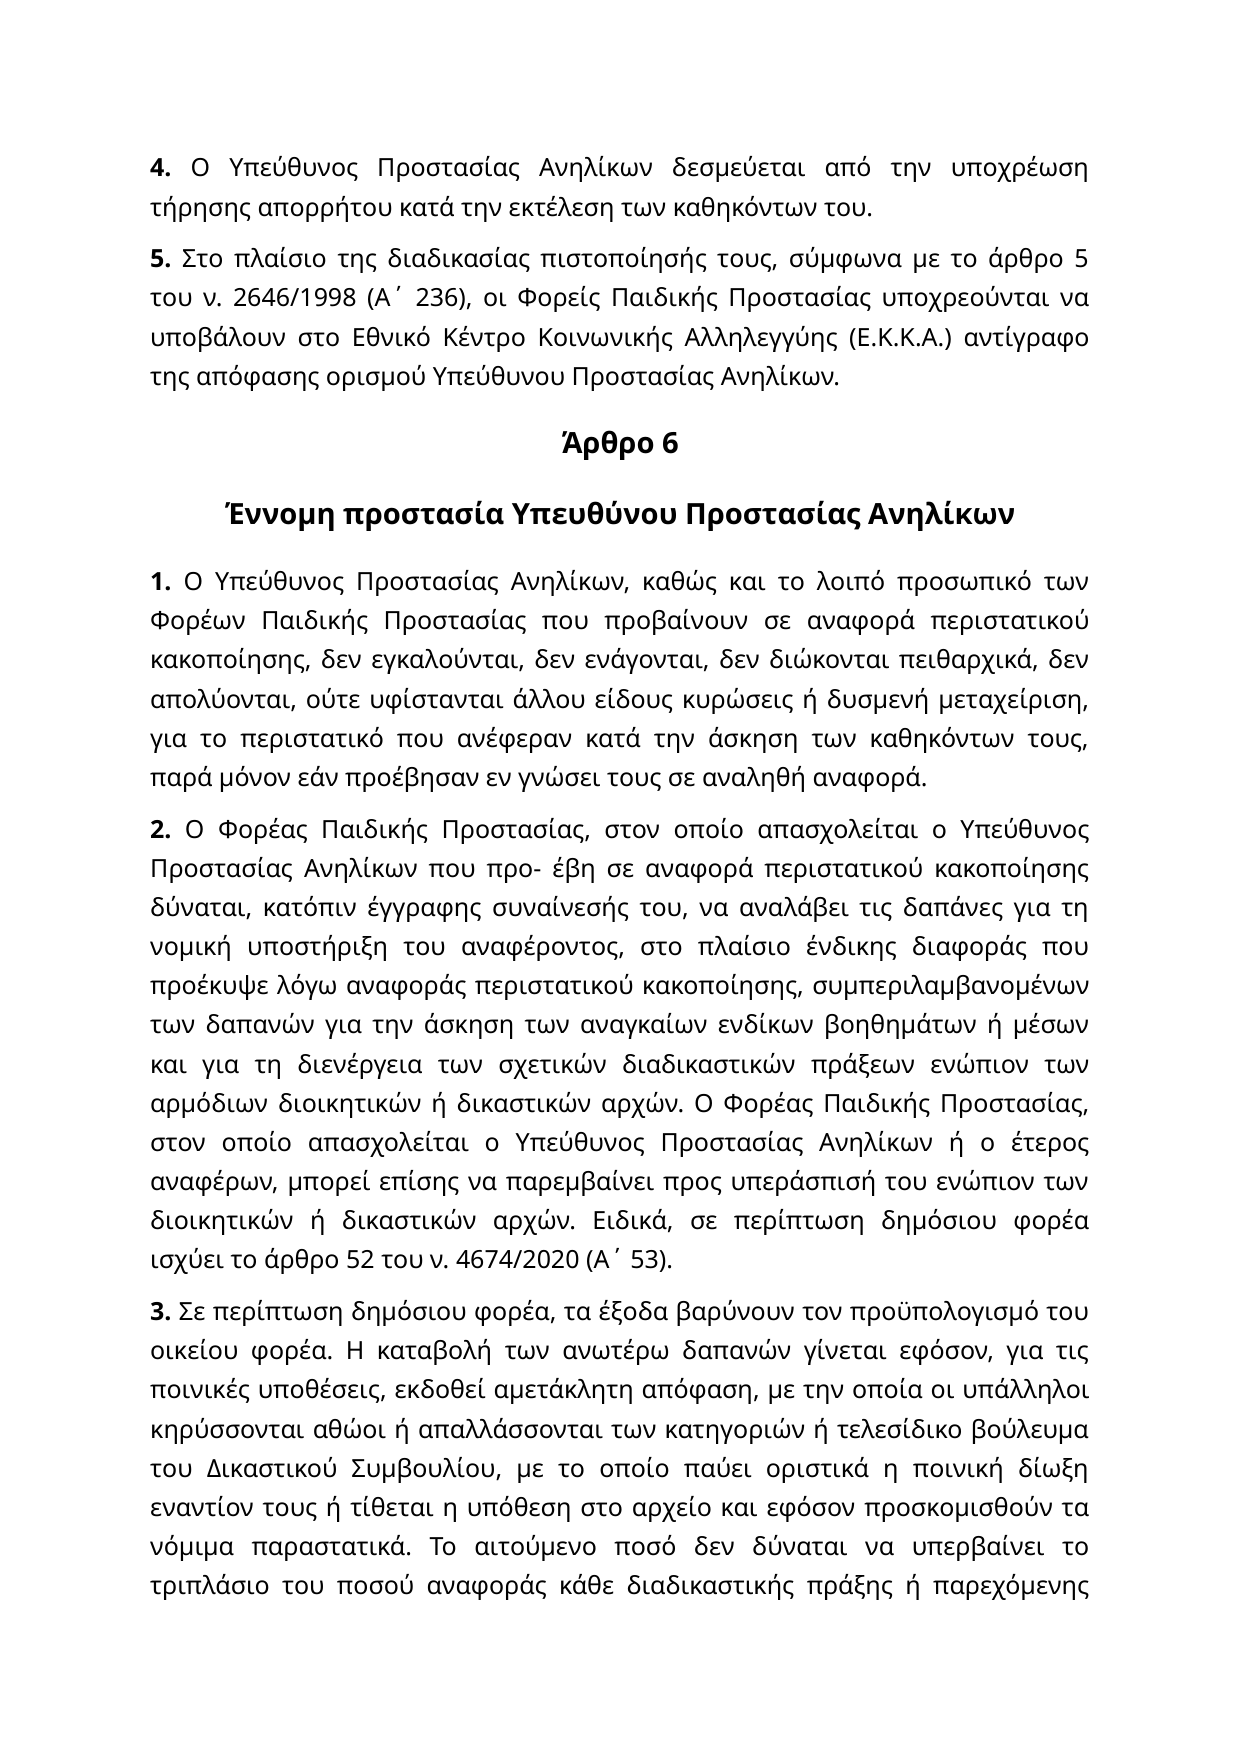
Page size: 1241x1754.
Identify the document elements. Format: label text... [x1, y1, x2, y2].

subtitle Έννομη προστασία Υπευθύνου Προστασίας Ανηλίκων [150, 493, 1090, 533]
text 5. Στο πλαίσιο της διαδικασίας πιστοποίησής τους, σύμφωνα με το άρθρο 5 του ν. 2646/1998 (Α΄ 236), οι Φορείς Παιδικής Προστασίας υποχρεούνται να υποβάλουν στο Εθνικό Κέντρο Κοινωνικής Αλληλεγγύης (Ε.Κ.Κ.Α.) αντίγραφο της απόφασης ορισμού Υπεύθυνου Προστασίας Ανηλίκων. [150, 241, 1090, 392]
text 3. Σε περίπτωση δημόσιου φορέα, τα έξοδα βαρύνουν τον προϋπολογισμό του οικείου φορέα. Η καταβολή των ανωτέρω δαπανών γίνεται εφόσον, για τις ποινικές υποθέσεις, εκδοθεί αμετάκλητη απόφαση, με την οποία οι υπάλληλοι κηρύσσονται αθώοι ή απαλλάσσονται των κατηγοριών ή τελεσίδικο βούλευμα του Δικαστικού Συμβουλίου, με το οποίο παύει οριστικά η ποινική δίωξη εναντίον τους ή τίθεται η υπόθεση στο αρχείο και εφόσον προσκομισθούν τα νόμιμα παραστατικά. Το αιτούμενο ποσό δεν δύναται να υπερβαίνει το τριπλάσιο του ποσού αναφοράς κάθε διαδικαστικής πράξης ή παρεχόμενης [150, 1294, 1090, 1602]
text 1. Ο Υπεύθυνος Προστασίας Ανηλίκων, καθώς και το λοιπό προσωπικό των Φορέων Παιδικής Προστασίας που προβαίνουν σε αναφορά περιστατικού κακοποίησης, δεν εγκαλούνται, δεν ενάγονται, δεν διώκονται πειθαρχικά, δεν απολύονται, ούτε υφίστανται άλλου είδους κυρώσεις ή δυσμενή μεταχείριση, για το περιστατικό που ανέφεραν κατά την άσκηση των καθηκόντων τους, παρά μόνον εάν προέβησαν εν γνώσει τους σε αναληθή αναφορά. [150, 564, 1090, 794]
text 4. Ο Υπεύθυνος Προστασίας Ανηλίκων δεσμεύεται από την υποχρέωση τήρησης απορρήτου κατά την εκτέλεση των καθηκόντων του. [150, 150, 1090, 223]
subtitle Άρθρο 6 [150, 422, 1090, 462]
text 2. Ο Φορέας Παιδικής Προστασίας, στον οποίο απασχολείται ο Υπεύθυνος Προστασίας Ανηλίκων που προ- έβη σε αναφορά περιστατικού κακοποίησης δύναται, κατόπιν έγγραφης συναίνεσής του, να αναλάβει τις δαπάνες για τη νομική υποστήριξη του αναφέροντος, στο πλαίσιο ένδικης διαφοράς που προέκυψε λόγω αναφοράς περιστατικού κακοποίησης, συμπεριλαμβανομένων των δαπανών για την άσκηση των αναγκαίων ενδίκων βοηθημάτων ή μέσων και για τη διενέργεια των σχετικών διαδικαστικών πράξεων ενώπιον των αρμόδιων διοικητικών ή δικαστικών αρχών. Ο Φορέας Παιδικής Προστασίας, στον οποίο απασχολείται ο Υπεύθυνος Προστασίας Ανηλίκων ή ο έτερος αναφέρων, μπορεί επίσης να παρεμβαίνει προς υπεράσπισή του ενώπιον των διοικητικών ή δικαστικών αρχών. Ειδικά, σε περίπτωση δημόσιου φορέα ισχύει το άρθρο 52 του ν. 4674/2020 (A΄ 53). [150, 811, 1090, 1276]
